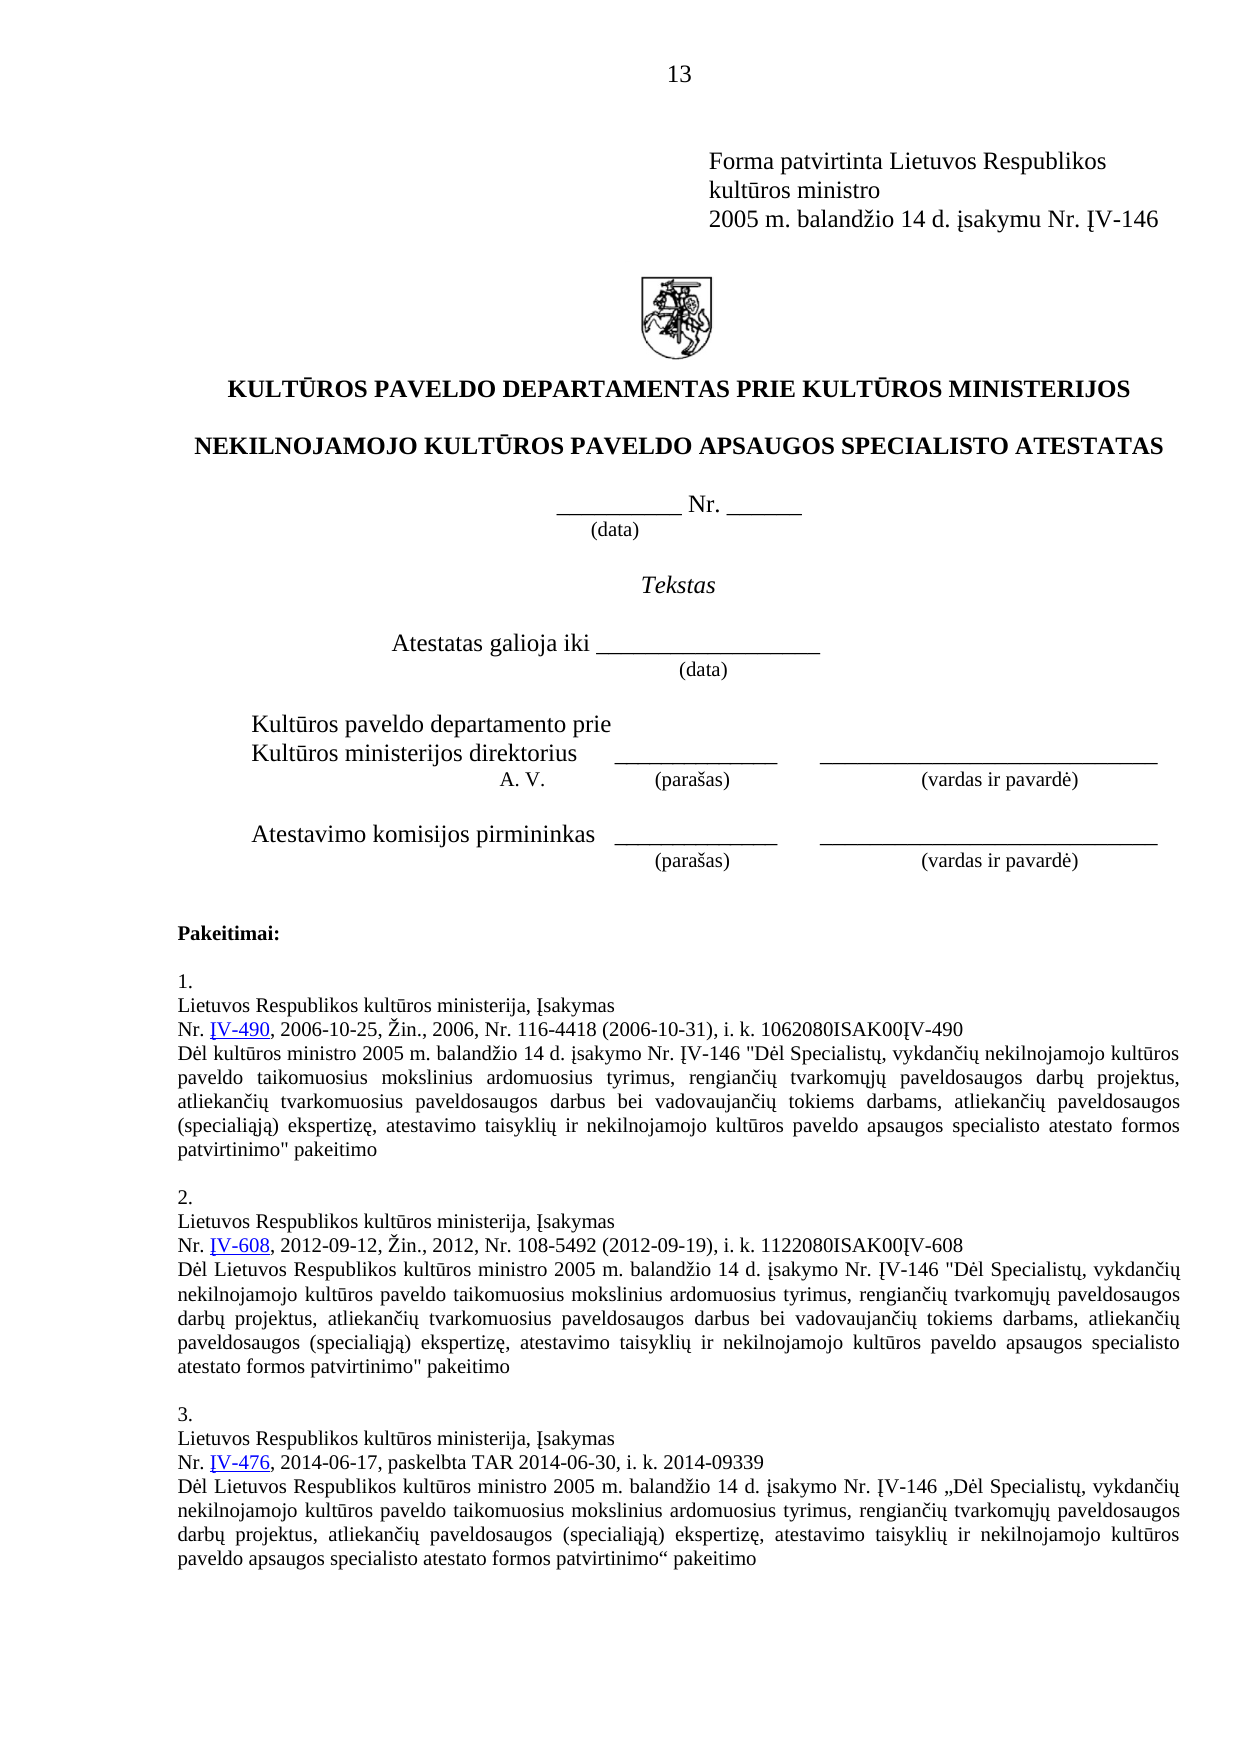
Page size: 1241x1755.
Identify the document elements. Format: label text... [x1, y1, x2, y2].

text (data) [177, 656, 1181, 681]
text (data) [591, 517, 1181, 541]
text Lietuvos Respublikos kultūros ministerija, Įsakymas [177, 1209, 1181, 1233]
text Dėl kultūros ministro 2005 m. balandžio 14 d. įsakymo Nr. ĮV-146 "Dėl Specialistų, vykdančių nekilnojamojo kultūros paveldo taikomuosius mokslinius ardomuosius tyrimus, rengiančių tvarkomųjų paveldosaugos darbų projektus, atliekančių tvarkomuosius paveldosaugos darbus bei vadovaujančių tokiems darbams, atliekančių paveldosaugos (specialiąją) ekspertizę, atestavimo taisyklių ir nekilnojamojo kultūros paveldo apsaugos specialisto atestato formos patvirtinimo" pakeitimo [177, 1041, 1181, 1161]
text kultūros ministro [177, 175, 1181, 204]
text 1. [177, 969, 1181, 993]
text Forma patvirtinta Lietuvos Respublikos [177, 146, 1181, 175]
text A. V. (parašas) (vardas ir pavardė) [177, 767, 1181, 791]
text Dėl Lietuvos Respublikos kultūros ministro 2005 m. balandžio 14 d. įsakymo Nr. ĮV-146 "Dėl Specialistų, vykdančių nekilnojamojo kultūros paveldo taikomuosius mokslinius ardomuosius tyrimus, rengiančių tvarkomųjų paveldosaugos darbų projektus, atliekančių tvarkomuosius paveldosaugos darbus bei vadovaujančių tokiems darbams, atliekančių paveldosaugos (specialiąją) ekspertizę, atestavimo taisyklių ir nekilnojamojo kultūros paveldo apsaugos specialisto atestato formos patvirtinimo" pakeitimo [177, 1257, 1181, 1378]
text Pakeitimai: [177, 921, 1181, 944]
text Kultūros paveldo departamento prie [177, 709, 1181, 738]
text NEKILNOJAMOJO KULTŪROS PAVELDO APSAUGOS SPECIALISTO ATESTATAS [177, 431, 1181, 460]
text Atestavimo komisijos pirmininkas ___________________________ [177, 819, 1181, 848]
text Atestatas galioja iki [177, 628, 1181, 656]
text Kultūros ministerijos direktorius ___________________________ [177, 738, 1181, 767]
text Lietuvos Respublikos kultūros ministerija, Įsakymas [177, 993, 1181, 1017]
text Nr. ĮV-490, 2006-10-25, Žin., 2006, Nr. 116-4418 (2006-10-31), i. k. 1062080ISAK00ĮV-490 [177, 1017, 1181, 1041]
text __________ Nr. ______ [177, 489, 1181, 517]
text Dėl Lietuvos Respublikos kultūros ministro 2005 m. balandžio 14 d. įsakymo Nr. ĮV-146 „Dėl Specialistų, vykdančių nekilnojamojo kultūros paveldo taikomuosius mokslinius ardomuosius tyrimus, rengiančių tvarkomųjų paveldosaugos darbų projektus, atliekančių paveldosaugos (specialiąją) ekspertizę, atestavimo taisyklių ir nekilnojamojo kultūros paveldo apsaugos specialisto atestato formos patvirtinimo“ pakeitimo [177, 1474, 1181, 1570]
text KULTŪROS PAVELDO DEPARTAMENTAS PRIE KULTŪROS MINISTERIJOS [177, 374, 1181, 402]
text Lietuvos Respublikos kultūros ministerija, Įsakymas [177, 1426, 1181, 1450]
text Nr. ĮV-476, 2014-06-17, paskelbta TAR 2014-06-30, i. k. 2014-09339 [177, 1450, 1181, 1474]
text 2005 m. balandžio 14 d. įsakymu Nr. ĮV-146 [177, 204, 1181, 232]
text 2. [177, 1185, 1181, 1209]
text (parašas) (vardas ir pavardė) [177, 848, 1181, 872]
text Tekstas [177, 570, 1181, 599]
text 3. [177, 1402, 1181, 1426]
text Nr. ĮV-608, 2012-09-12, Žin., 2012, Nr. 108-5492 (2012-09-19), i. k. 1122080ISAK00ĮV-608 [177, 1233, 1181, 1257]
